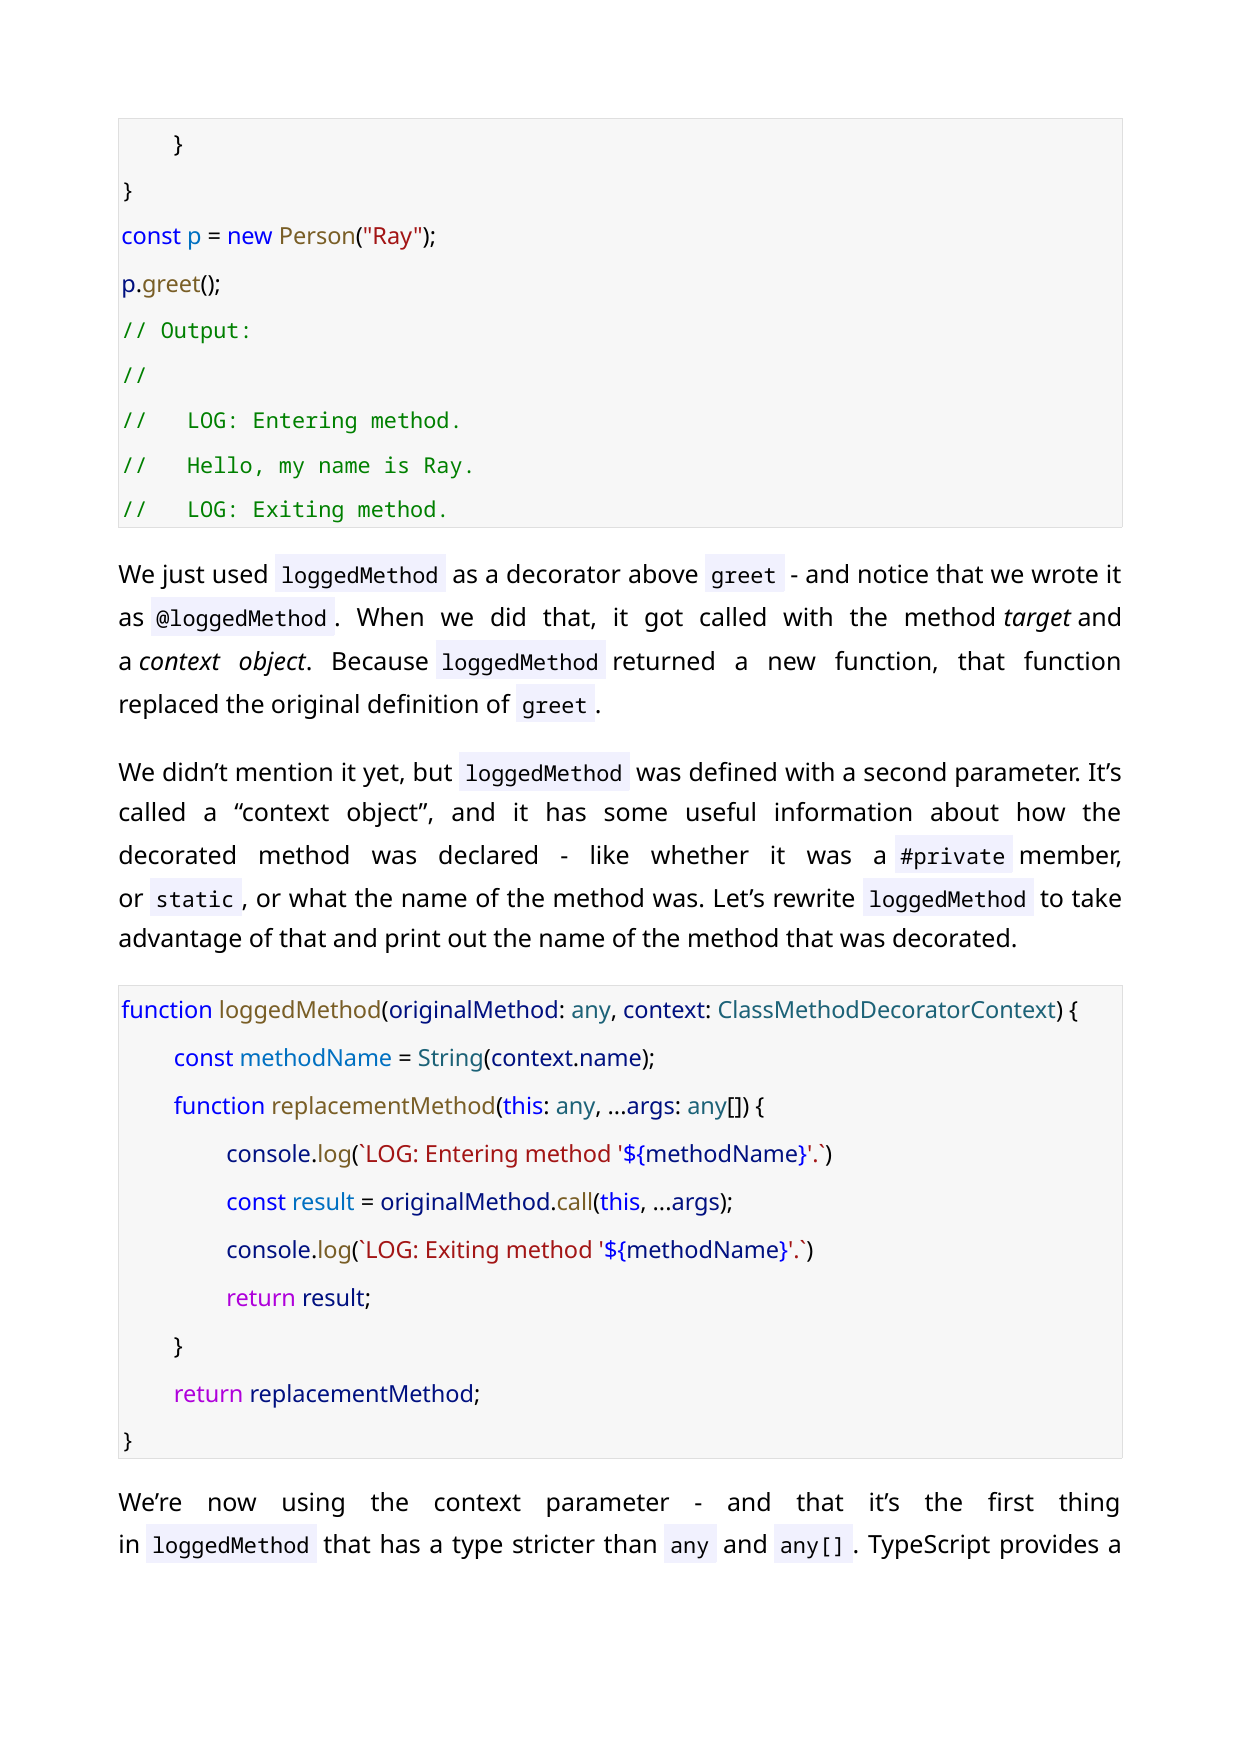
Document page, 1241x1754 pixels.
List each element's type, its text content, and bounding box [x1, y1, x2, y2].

text const p = new Person("Ray"); [119, 211, 1122, 252]
text return result; [119, 1272, 1122, 1313]
text } [119, 166, 1122, 205]
text // Output: [119, 307, 1122, 345]
text return replacementMethod; [119, 1368, 1122, 1409]
text We’re now using the context parameter - and that it’s the first thing in loggedMethod that has a type stricter than any and any[]. TypeScript provides a [118, 1484, 1122, 1562]
text We just used loggedMethod as a decorator above greet - and notice that we wrote it as @loggedMethod. When we did that, it got called with the method target and a context object. Because loggedMethod returned a new function, that function replaced the original definition of greet. [118, 554, 1122, 721]
text p.greet(); [119, 259, 1122, 299]
text } [119, 119, 1122, 159]
text function loggedMethod(originalMethod: any, context: ClassMethodDecoratorContext) { [119, 986, 1122, 1026]
text console.log(`LOG: Entering method '${methodName}'.`) [119, 1129, 1122, 1169]
text const methodName = String(context.name); [119, 1033, 1122, 1074]
text } [119, 1416, 1122, 1458]
text We didn’t mention it yet, but loggedMethod was defined with a second parameter. It’s called a “context object”, and it has some useful information about how the decorated method was declared - like whether it was a #private member, or static, or what the name of the method was. Let’s rewrite loggedMethod to take advantage of that and print out the name of the method that was decorated. [118, 752, 1122, 955]
text // [119, 351, 1122, 390]
text const result = originalMethod.call(this, ...args); [119, 1177, 1122, 1217]
text console.log(`LOG: Exiting method '${methodName}'.`) [119, 1224, 1122, 1265]
text // LOG: Exiting method. [119, 485, 1122, 527]
text // Hello, my name is Ray. [119, 441, 1122, 479]
text } [119, 1320, 1122, 1361]
text function replacementMethod(this: any, ...args: any[]) { [119, 1081, 1122, 1122]
text // LOG: Entering method. [119, 396, 1122, 435]
